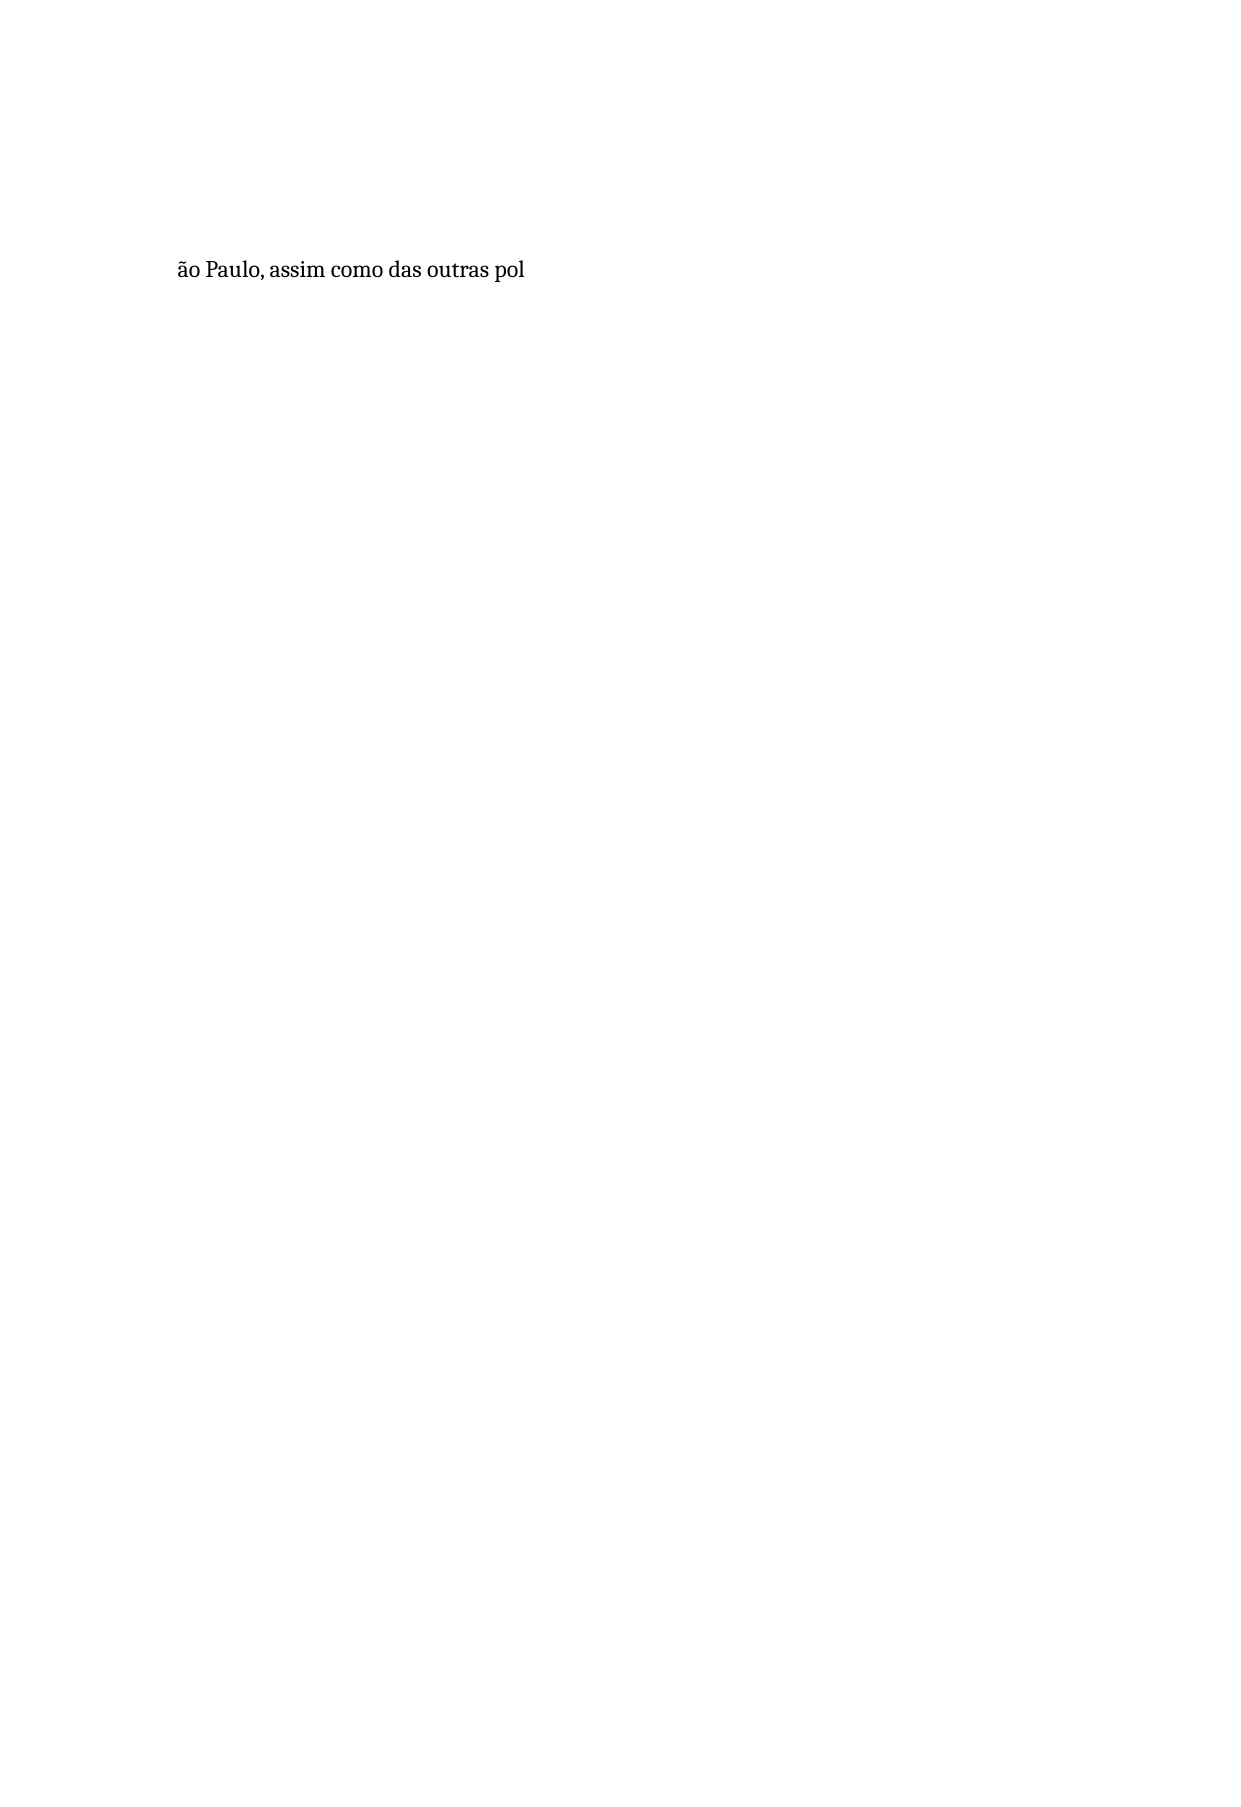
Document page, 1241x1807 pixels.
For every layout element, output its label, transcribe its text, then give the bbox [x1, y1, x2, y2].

text ão Paulo, assim como das outras pol [177, 255, 1068, 283]
